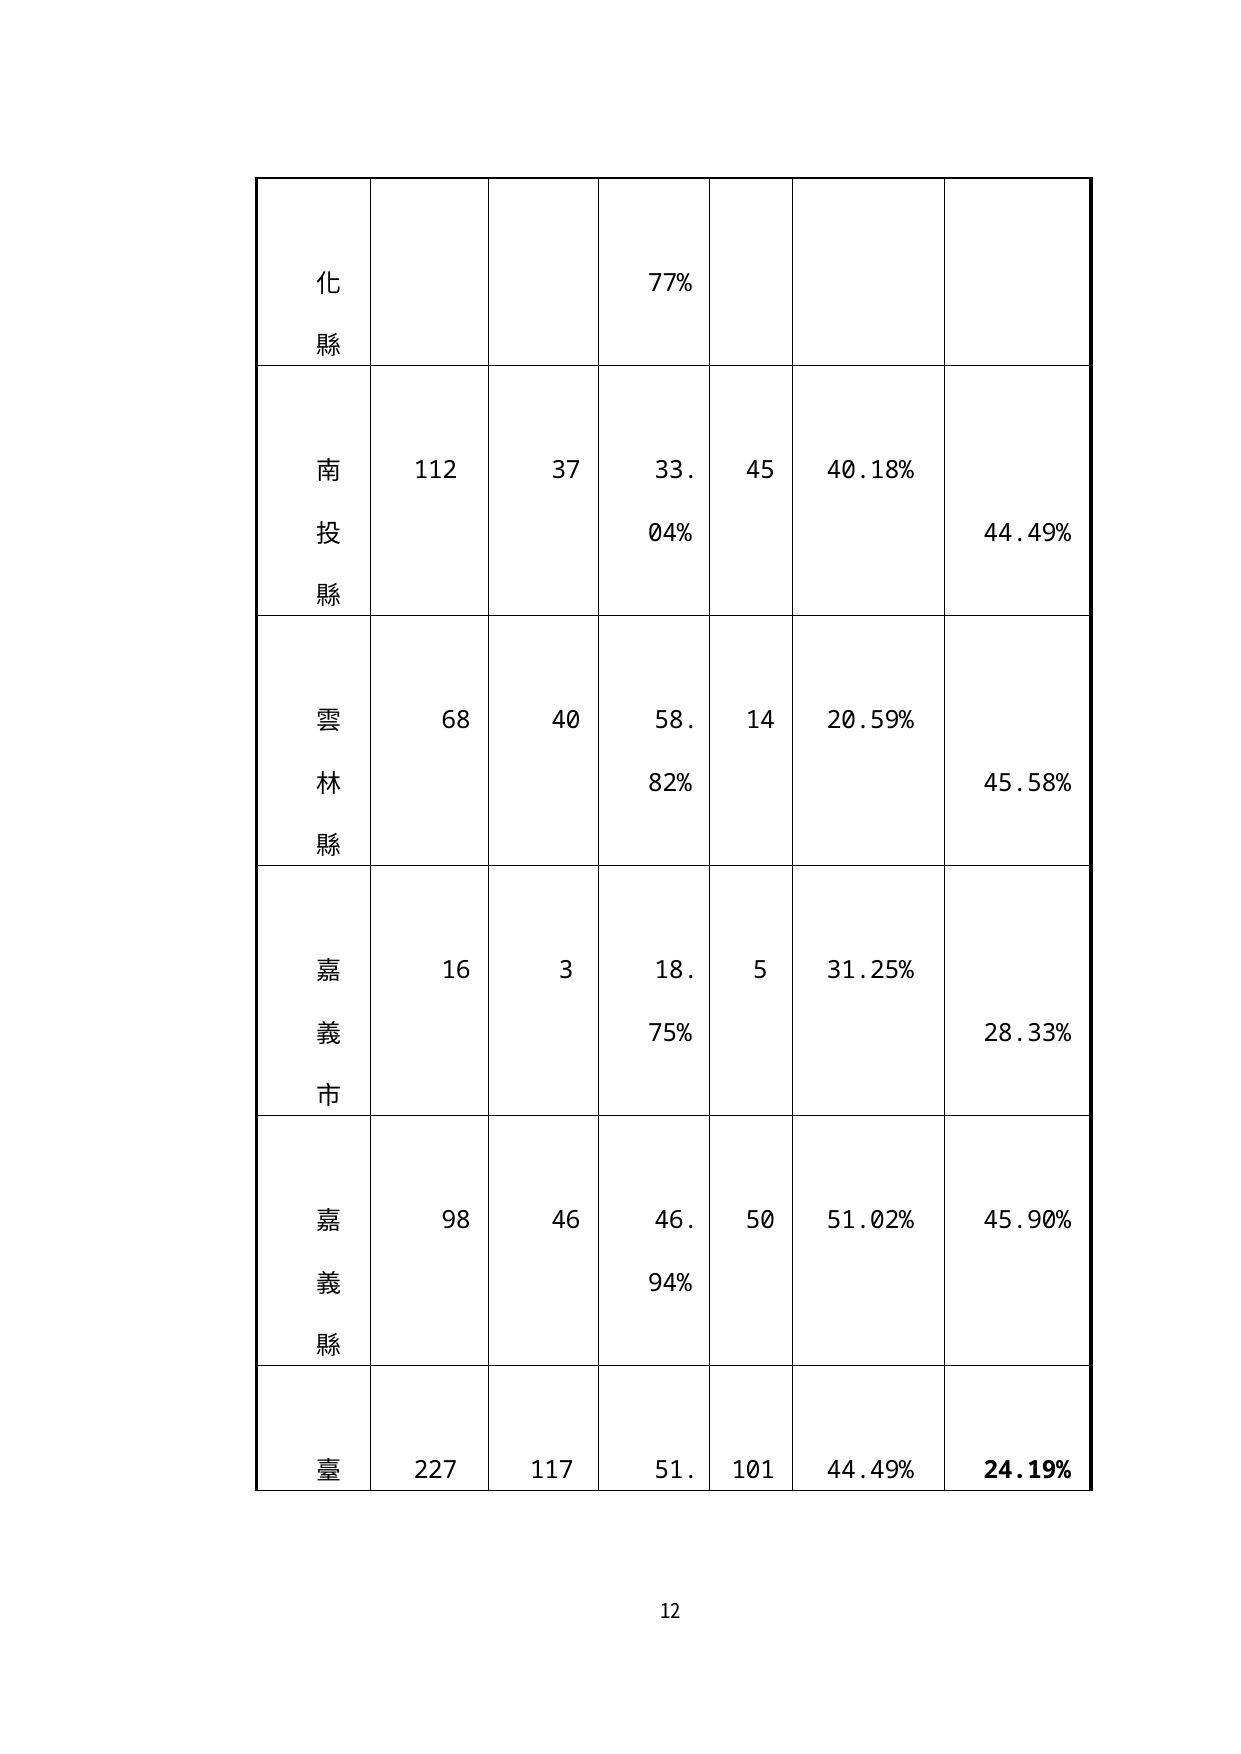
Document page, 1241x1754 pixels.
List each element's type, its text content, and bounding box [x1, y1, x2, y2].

table_cell 18.75% [599, 866, 709, 1115]
table_cell 44.49% [793, 1366, 944, 1490]
table_cell 化縣 [258, 179, 370, 365]
table_cell 51. [599, 1366, 709, 1490]
table_cell 5 [710, 866, 792, 1115]
table_cell [489, 179, 598, 365]
table_cell 44.49% [945, 366, 1089, 615]
table_cell 46 [489, 1116, 598, 1365]
table_cell 嘉義市 [258, 866, 370, 1115]
table_cell 45.90% [945, 1116, 1089, 1365]
table_cell 臺 [258, 1366, 370, 1490]
table_cell 227 [371, 1366, 488, 1490]
table_cell 40.18% [793, 366, 944, 615]
table_cell 112 [371, 366, 488, 615]
table_cell 24.19% [945, 1366, 1089, 1490]
table_cell 46.94% [599, 1116, 709, 1365]
table_cell 37 [489, 366, 598, 615]
table_cell 77% [599, 179, 709, 365]
table_cell 20.59% [793, 616, 944, 865]
table_cell 45 [710, 366, 792, 615]
table_cell 117 [489, 1366, 598, 1490]
table_cell 101 [710, 1366, 792, 1490]
table_cell 40 [489, 616, 598, 865]
table_cell 51.02% [793, 1116, 944, 1365]
table_cell 33.04% [599, 366, 709, 615]
table_cell 31.25% [793, 866, 944, 1115]
table_cell 58.82% [599, 616, 709, 865]
table_cell [371, 179, 488, 365]
table_cell 28.33% [945, 866, 1089, 1115]
table_cell 50 [710, 1116, 792, 1365]
table_cell [945, 179, 1089, 365]
table_cell 雲林縣 [258, 616, 370, 865]
table_cell 98 [371, 1116, 488, 1365]
table_cell 14 [710, 616, 792, 865]
table_cell 45.58% [945, 616, 1089, 865]
table_cell 3 [489, 866, 598, 1115]
table_cell 16 [371, 866, 488, 1115]
table_cell [710, 179, 792, 365]
table_cell 南投縣 [258, 366, 370, 615]
table_cell 68 [371, 616, 488, 865]
table_cell [793, 179, 944, 365]
table_cell 嘉義縣 [258, 1116, 370, 1365]
